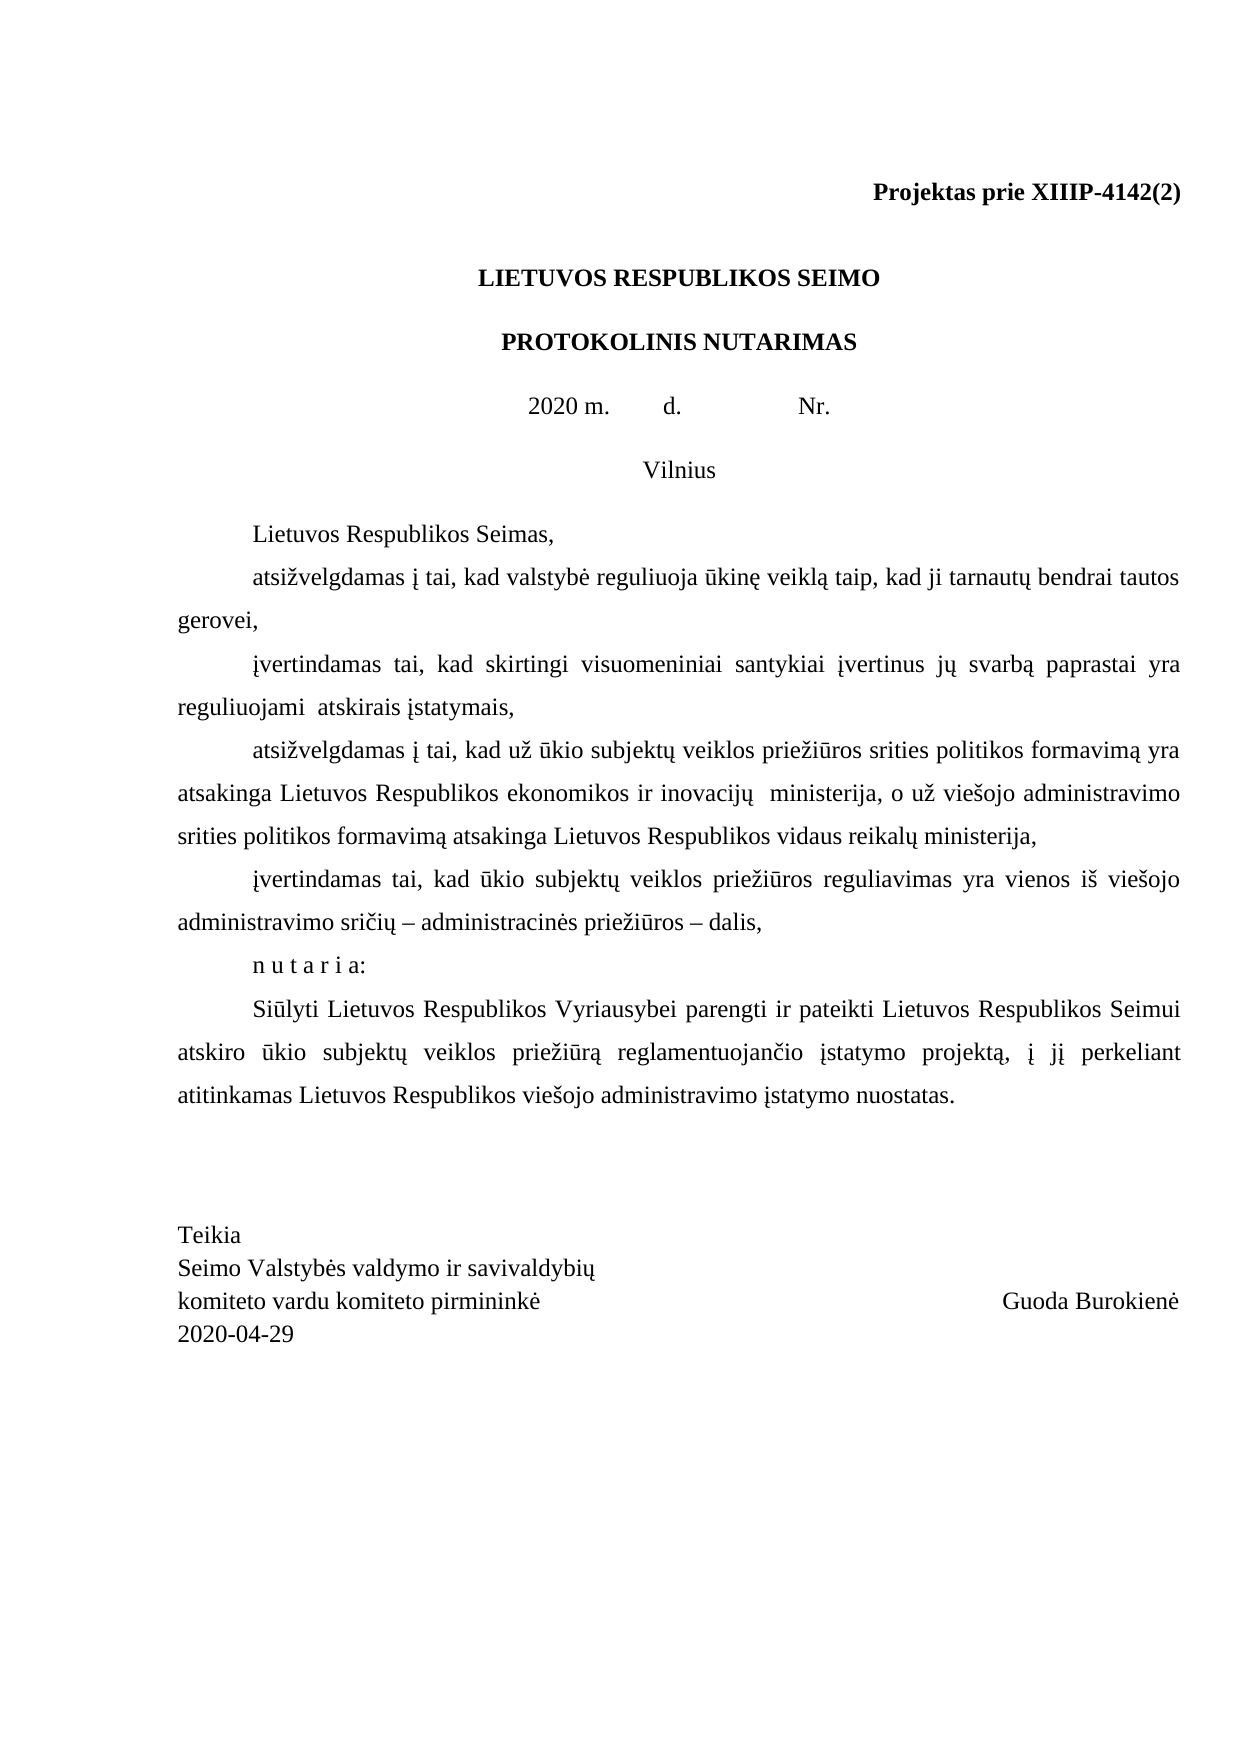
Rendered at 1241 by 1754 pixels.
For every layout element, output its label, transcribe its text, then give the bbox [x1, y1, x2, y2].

text n u t a r i a: [177, 951, 1181, 979]
text Lietuvos Respublikos Seimas, [177, 519, 1181, 548]
text atsižvelgdamas į tai, kad valstybė reguliuoja ūkinę veiklą taip, kad ji tarnautų bendrai tautos gerovei, [177, 562, 1181, 634]
text 2020-04-29 [177, 1319, 1181, 1348]
text komiteto vardu komiteto pirmininkė Guoda Burokienė [177, 1286, 1181, 1315]
title Projektas prie XIIIP-4142(2) [777, 177, 1181, 206]
text Teikia [177, 1220, 1181, 1249]
text PROTOKOLINIS NUTARIMAS [177, 327, 1181, 356]
text LIETUVOS RESPUBLIKOS SEIMO [177, 263, 1181, 292]
text įvertindamas tai, kad skirtingi visuomeniniai santykiai įvertinus jų svarbą paprastai yra reguliuojami atskirais įstatymais, [177, 649, 1181, 721]
text atsižvelgdamas į tai, kad už ūkio subjektų veiklos priežiūros srities politikos formavimą yra atsakinga Lietuvos Respublikos ekonomikos ir inovacijų ministerija, o už viešojo administravimo srities politikos formavimą atsakinga Lietuvos Respublikos vidaus reikalų ministerija, [177, 735, 1181, 850]
text Seimo Valstybės valdymo ir savivaldybių [177, 1253, 1181, 1282]
text Vilnius [177, 455, 1181, 484]
text įvertindamas tai, kad ūkio subjektų veiklos priežiūros reguliavimas yra vienos iš viešojo administravimo sričių – administracinės priežiūros – dalis, [177, 864, 1181, 936]
text 2020 m. d. Nr. [177, 391, 1181, 420]
text Siūlyti Lietuvos Respublikos Vyriausybei parengti ir pateikti Lietuvos Respublikos Seimui atskiro ūkio subjektų veiklos priežiūrą reglamentuojančio įstatymo projektą, į jį perkeliant atitinkamas Lietuvos Respublikos viešojo administravimo įstatymo nuostatas. [177, 994, 1181, 1109]
